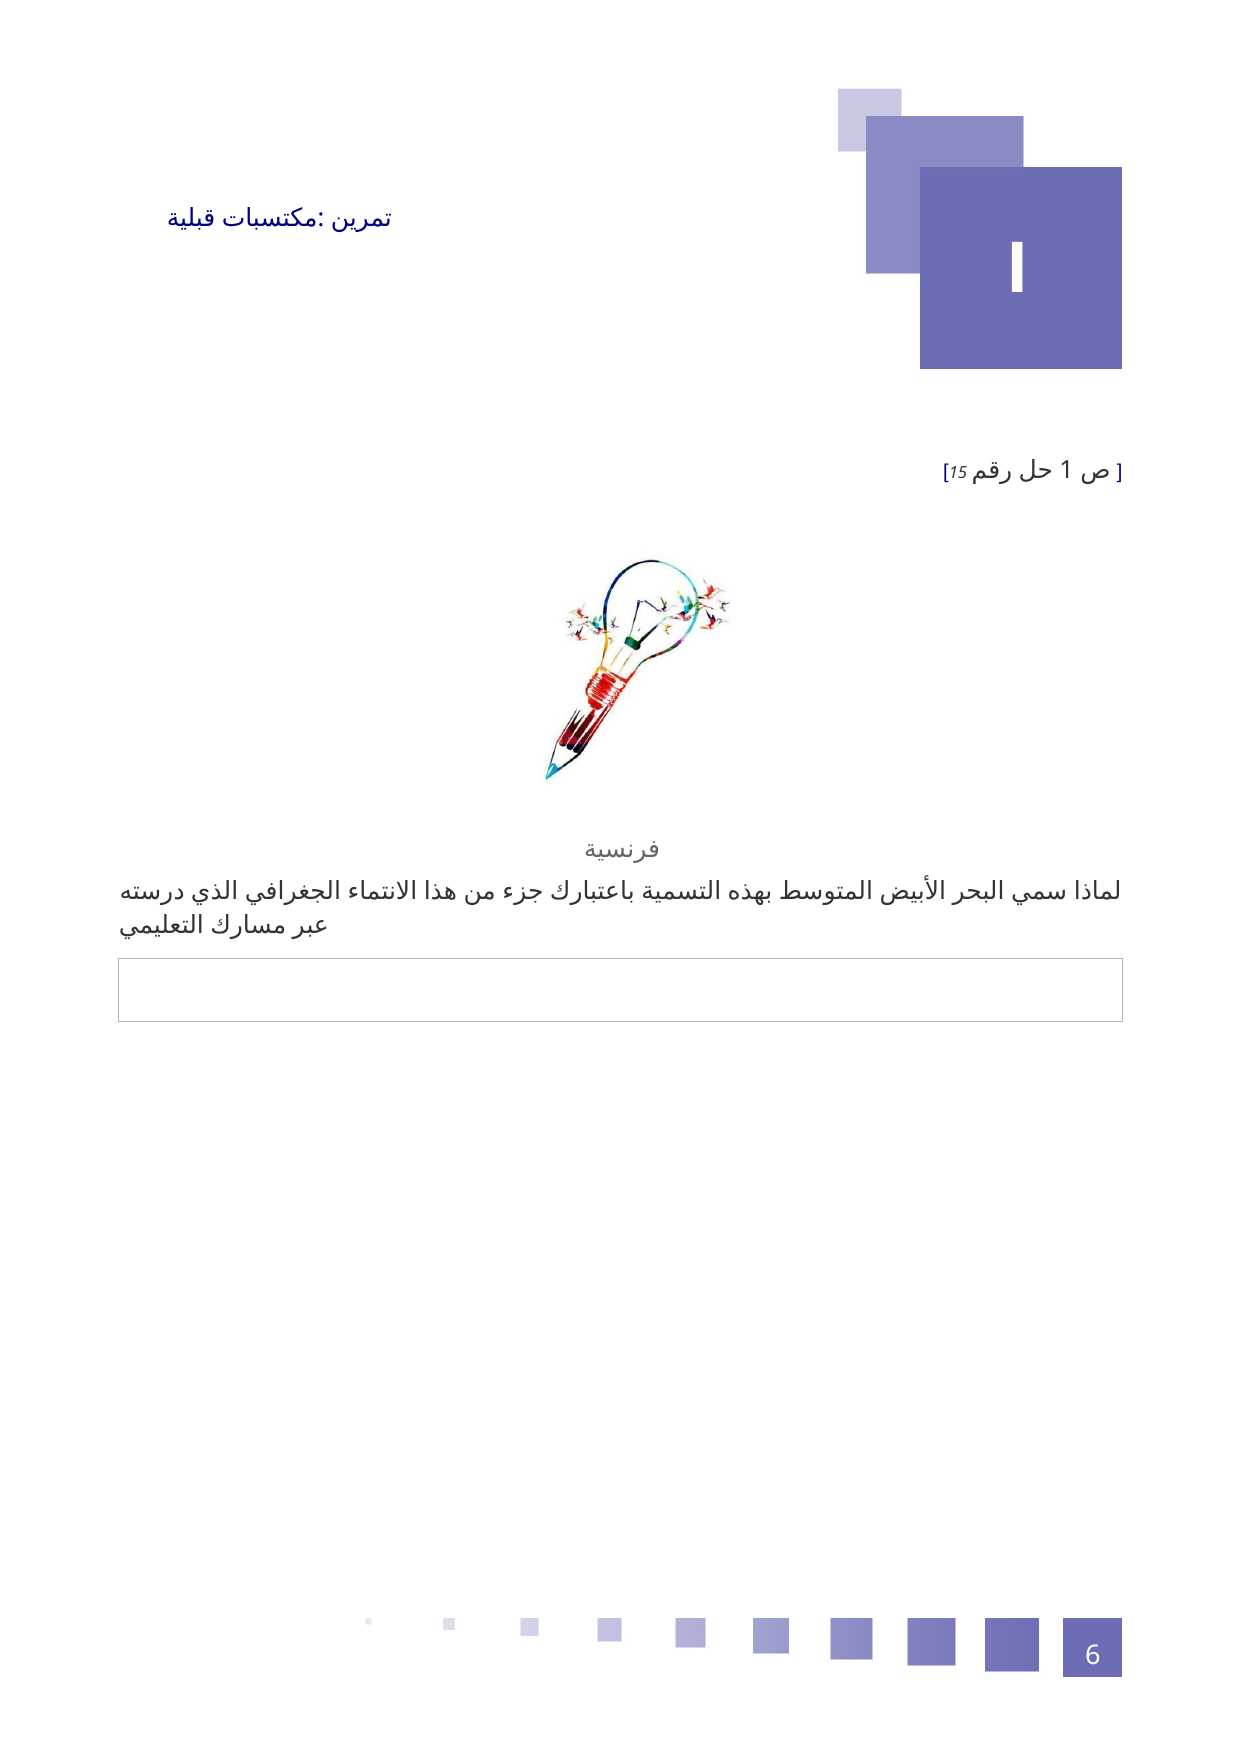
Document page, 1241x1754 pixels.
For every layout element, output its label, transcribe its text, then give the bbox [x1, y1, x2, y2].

picture [321, 88, 1122, 451]
picture [321, 1618, 1122, 1678]
title I-تمرين :مكتسبات قبلية [165, 199, 831, 233]
title فرنسية [118, 830, 1122, 864]
text I [913, 227, 1122, 308]
picture [321, 485, 1122, 831]
text [15 ص 1 حل رقم ] [118, 451, 1122, 485]
picture [321, 864, 1122, 872]
text لماذا سمي البحر الأبيض المتوسط بهذه التسمية باعتبارك جزء من هذا الانتماء الجغرافي الذي درسته عبر مسارك التعليمي [118, 872, 1122, 941]
table_header [119, 959, 1122, 1021]
